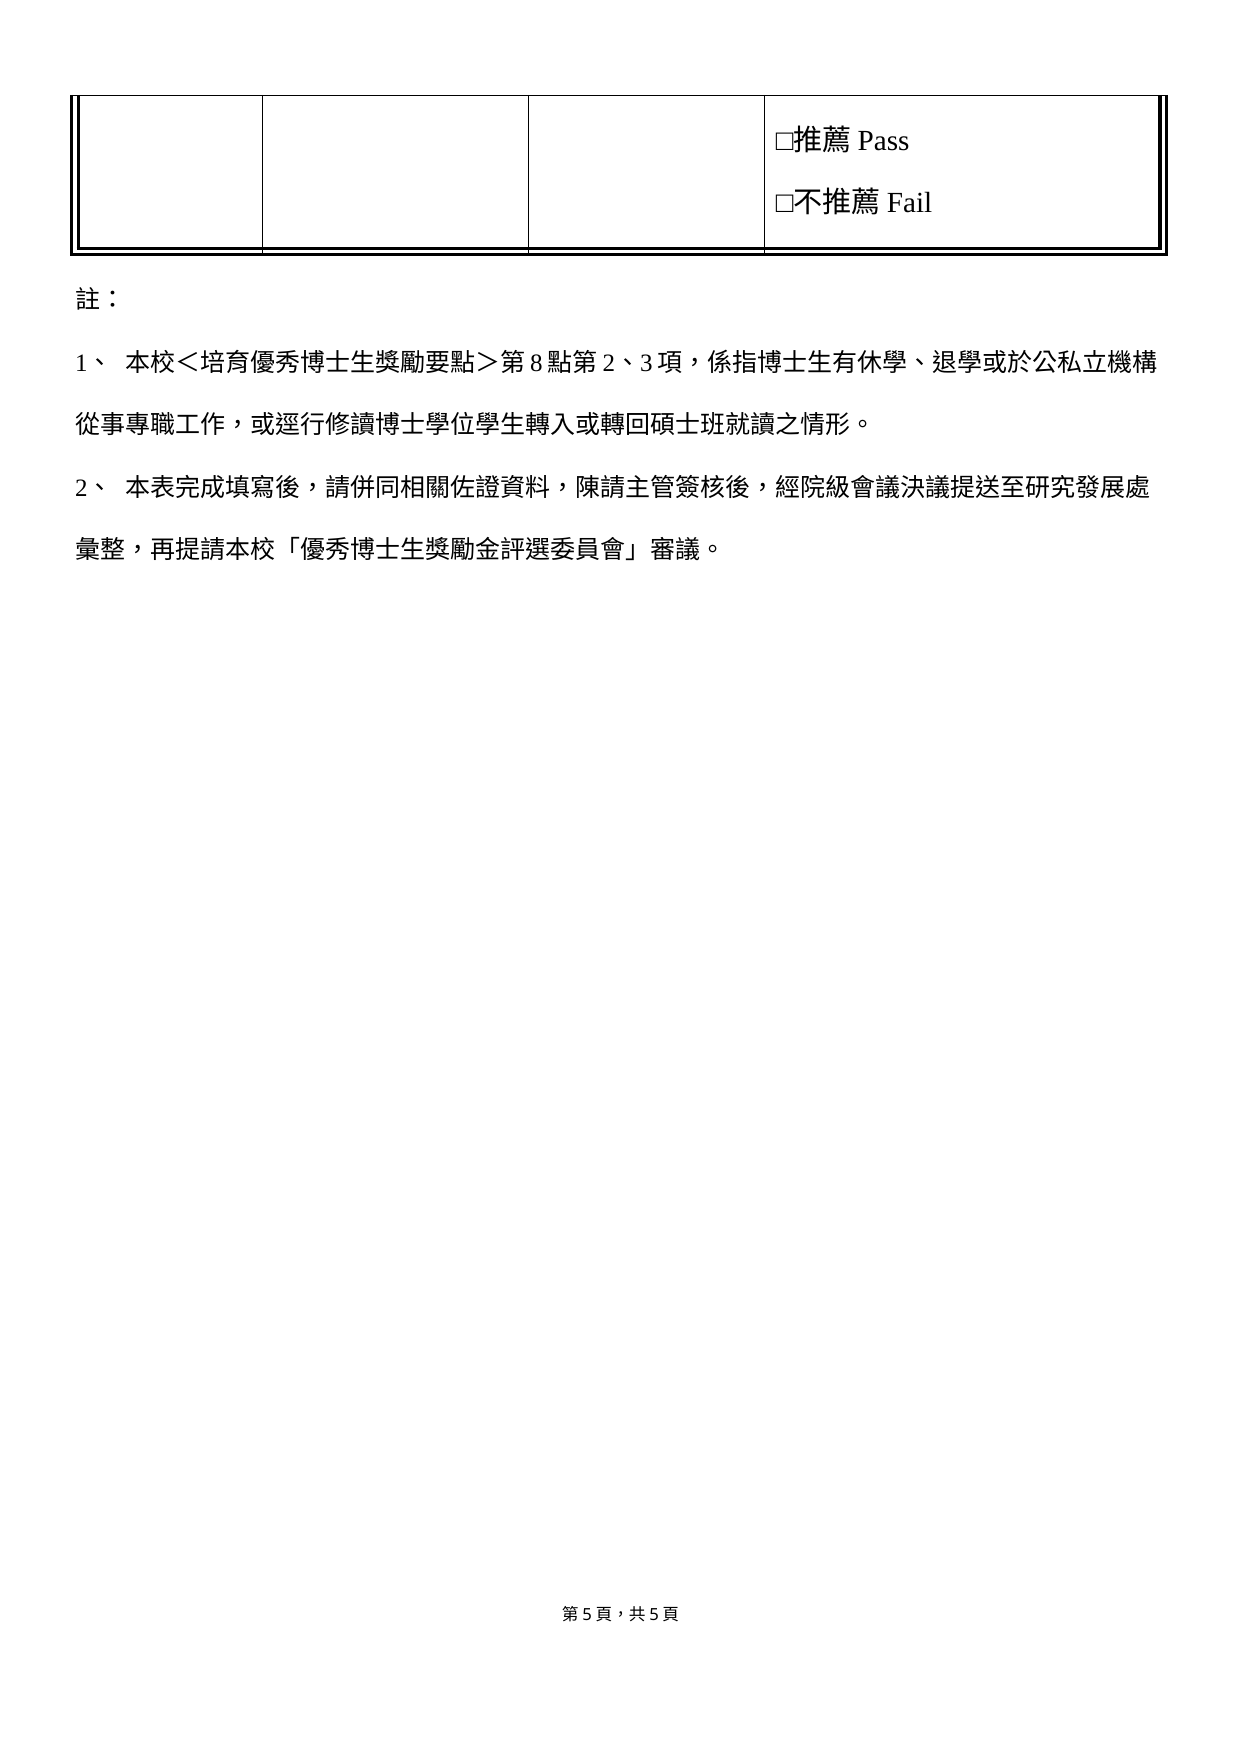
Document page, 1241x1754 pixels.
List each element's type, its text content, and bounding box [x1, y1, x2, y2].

table_cell [263, 96, 528, 247]
text 2、 本表完成填寫後，請併同相關佐證資料，陳請主管簽核後，經院級會議決議提送至研究發展處彙整，再提請本校「優秀博士生獎勵金評選委員會」審議。 [75, 444, 1165, 569]
table_cell [529, 96, 764, 247]
text 註： [75, 256, 1165, 319]
table_cell [80, 96, 262, 247]
text 1、 本校＜培育優秀博士生獎勵要點＞第8點第2、3項，係指博士生有休學、退學或於公私立機構從事專職工作，或逕行修讀博士學位學生轉入或轉回碩士班就讀之情形。 [75, 319, 1165, 444]
table_cell □推薦Pass □不推薦Fail [765, 96, 1158, 247]
